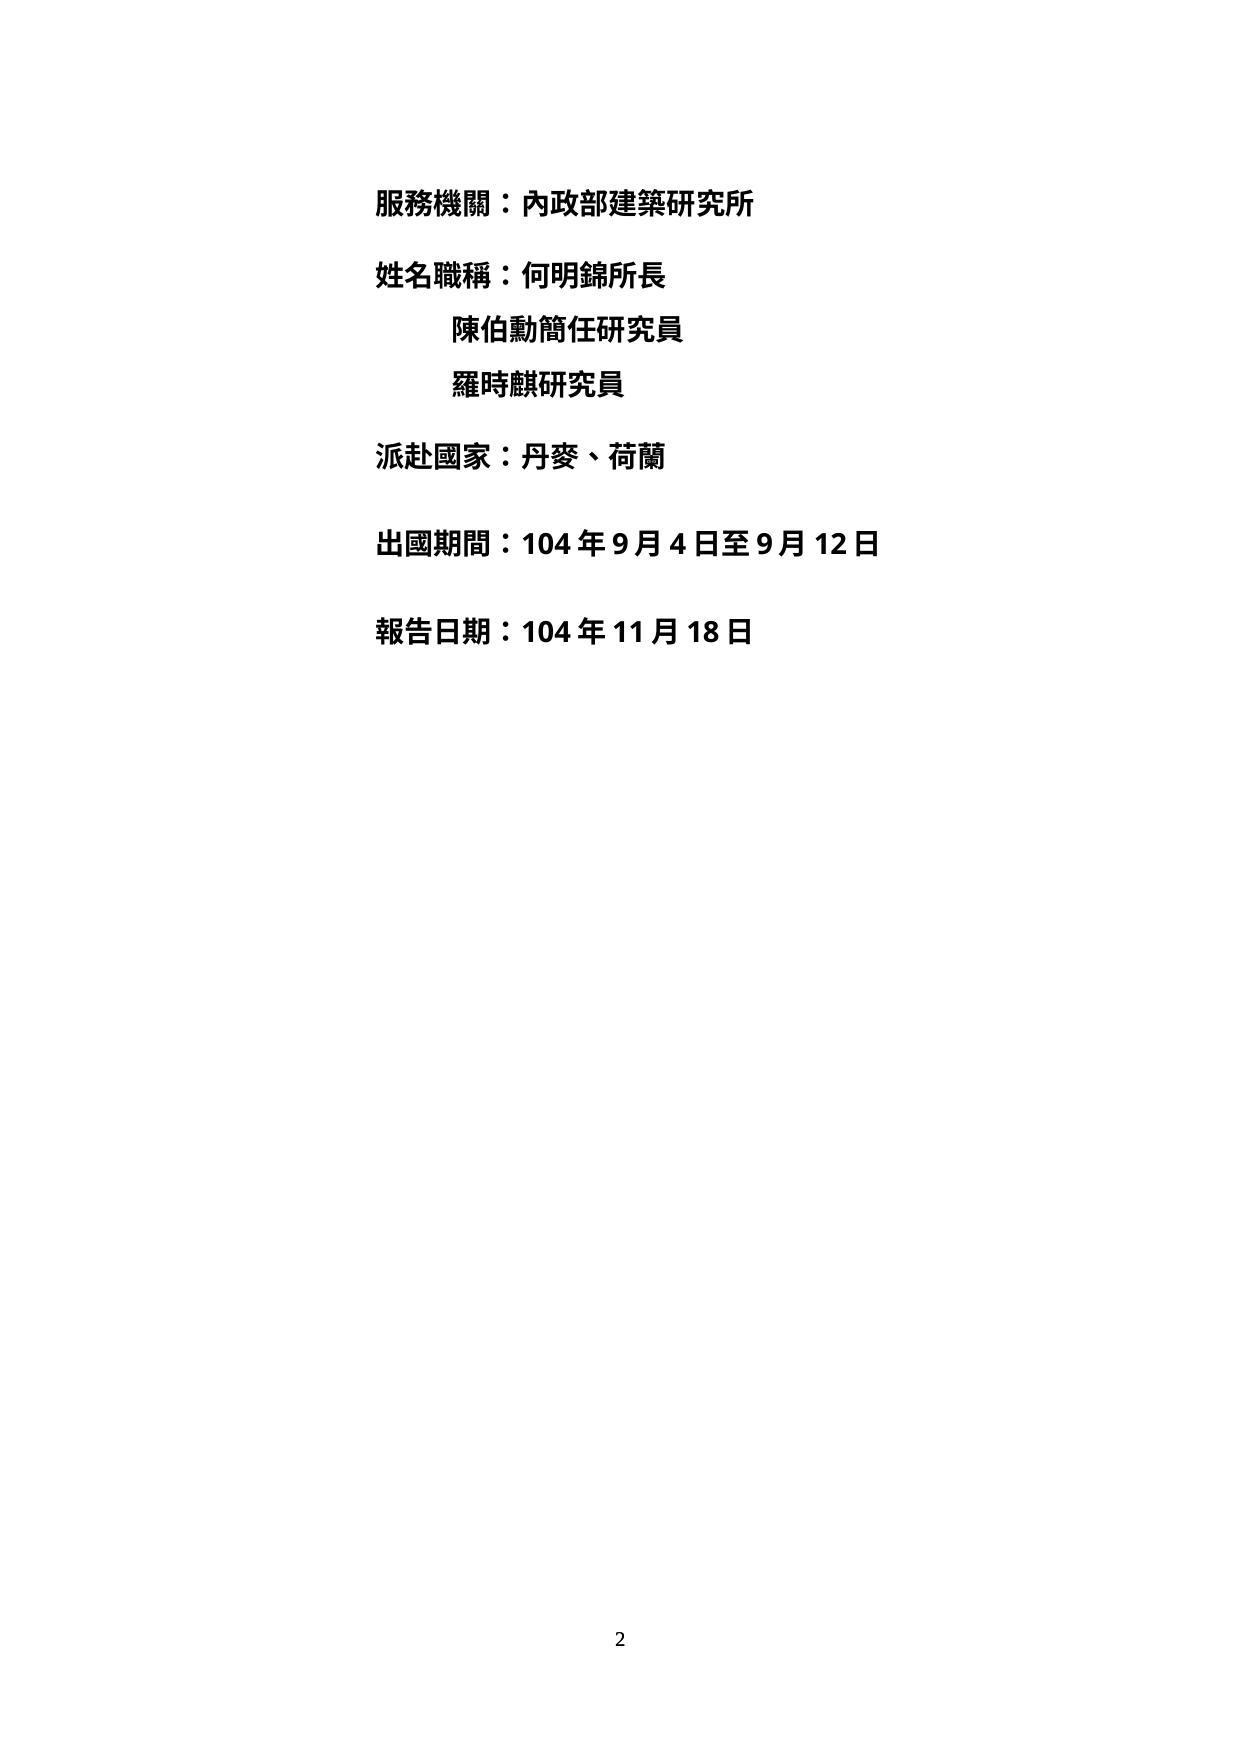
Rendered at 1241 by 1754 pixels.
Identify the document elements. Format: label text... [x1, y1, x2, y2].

text 羅時麒研究員 [300, 362, 1053, 404]
text 姓名職稱：何明錦所長 [300, 252, 1053, 294]
text 陳伯勳簡任研究員 [300, 307, 1053, 349]
text 報告日期：104年11月18日 [300, 592, 1053, 667]
text 派赴國家：丹麥、荷蘭 [300, 417, 1053, 492]
text 服務機關：內政部建築研究所 [300, 164, 1053, 239]
text 出國期間：104年9月4日至9月12日 [300, 504, 1053, 579]
